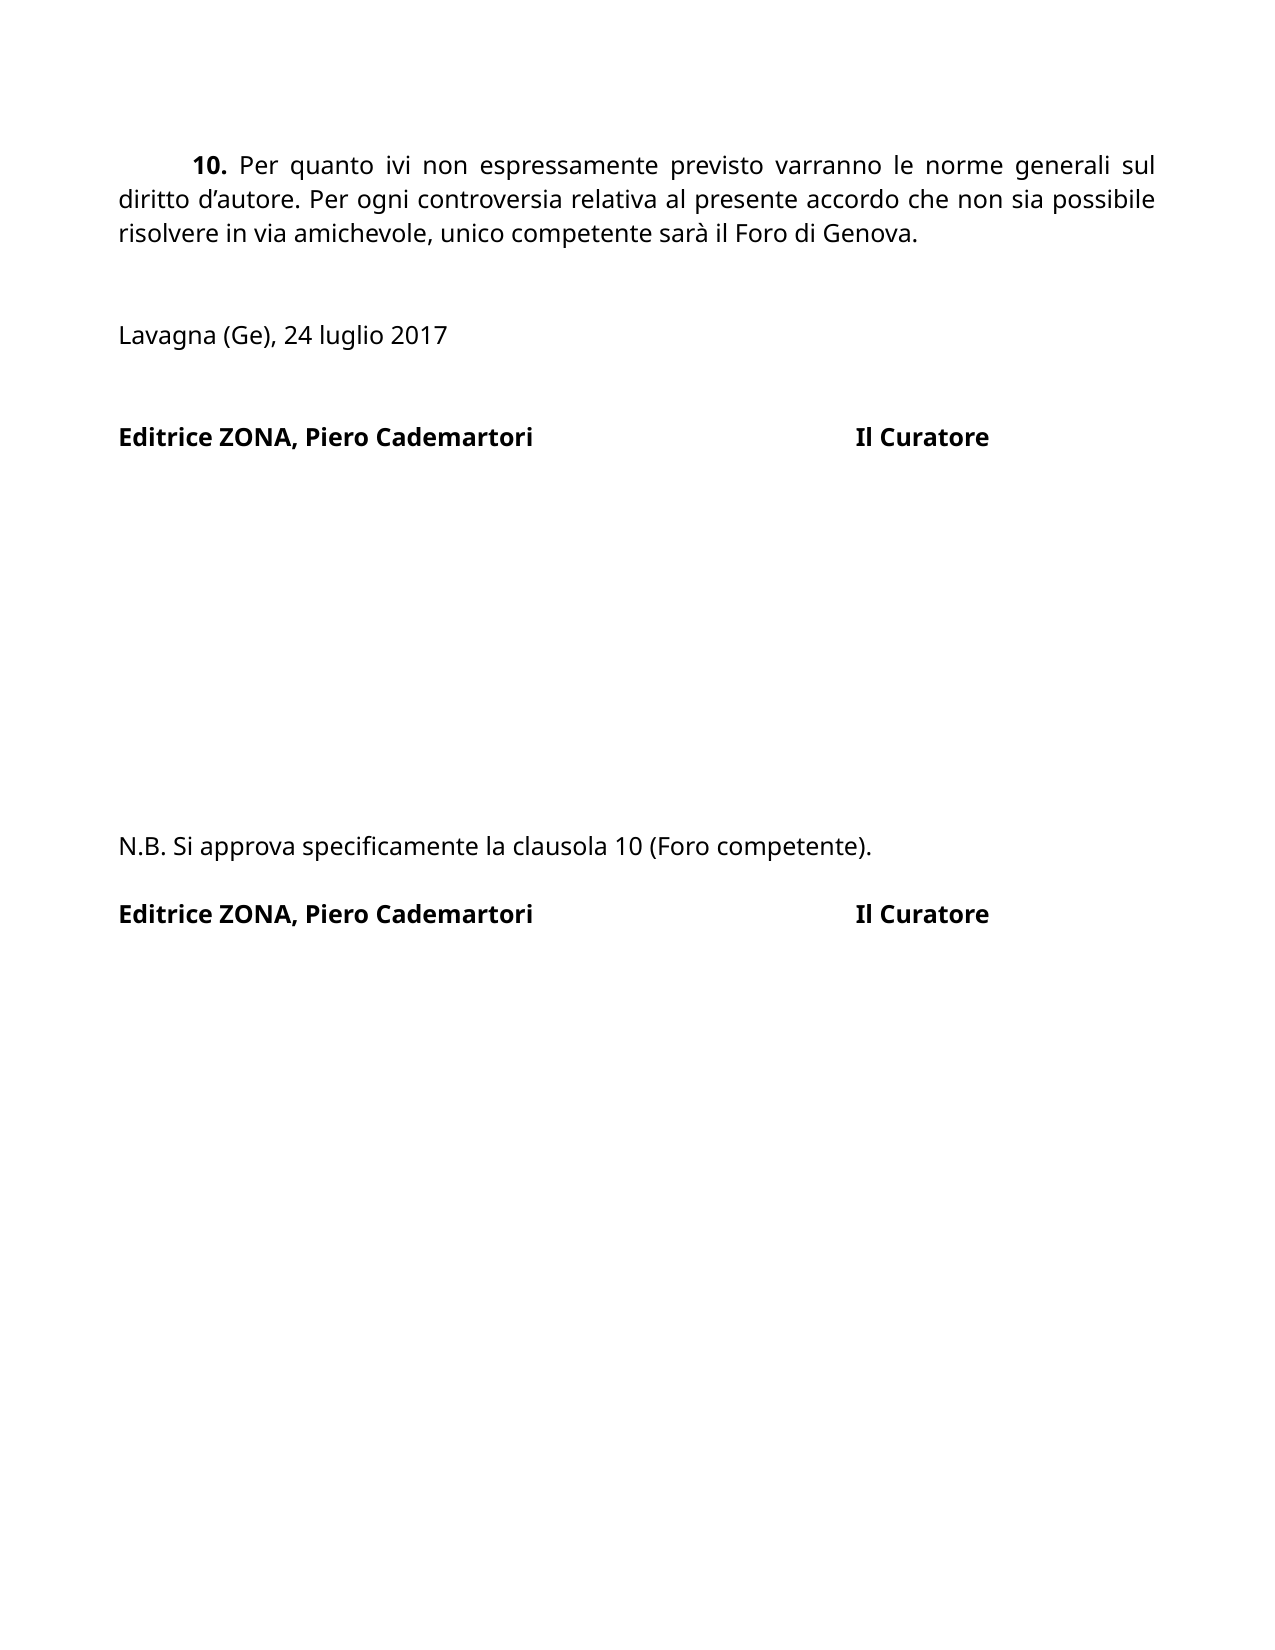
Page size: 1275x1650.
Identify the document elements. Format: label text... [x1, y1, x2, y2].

text Editrice ZONA, Piero Cademartori Il Curatore [118, 897, 1157, 931]
text 10. Per quanto ivi non espressamente previsto varranno le norme generali sul diritto d’autore. Per ogni controversia relativa al presente accordo che non sia possibile risolvere in via amichevole, unico competente sarà il Foro di Genova. [118, 148, 1157, 250]
text Lavagna (Ge), 24 luglio 2017 [118, 318, 1157, 352]
text Editrice ZONA, Piero Cademartori Il Curatore [118, 420, 1157, 454]
text N.B. Si approva specificamente la clausola 10 (Foro competente). [118, 829, 1157, 863]
